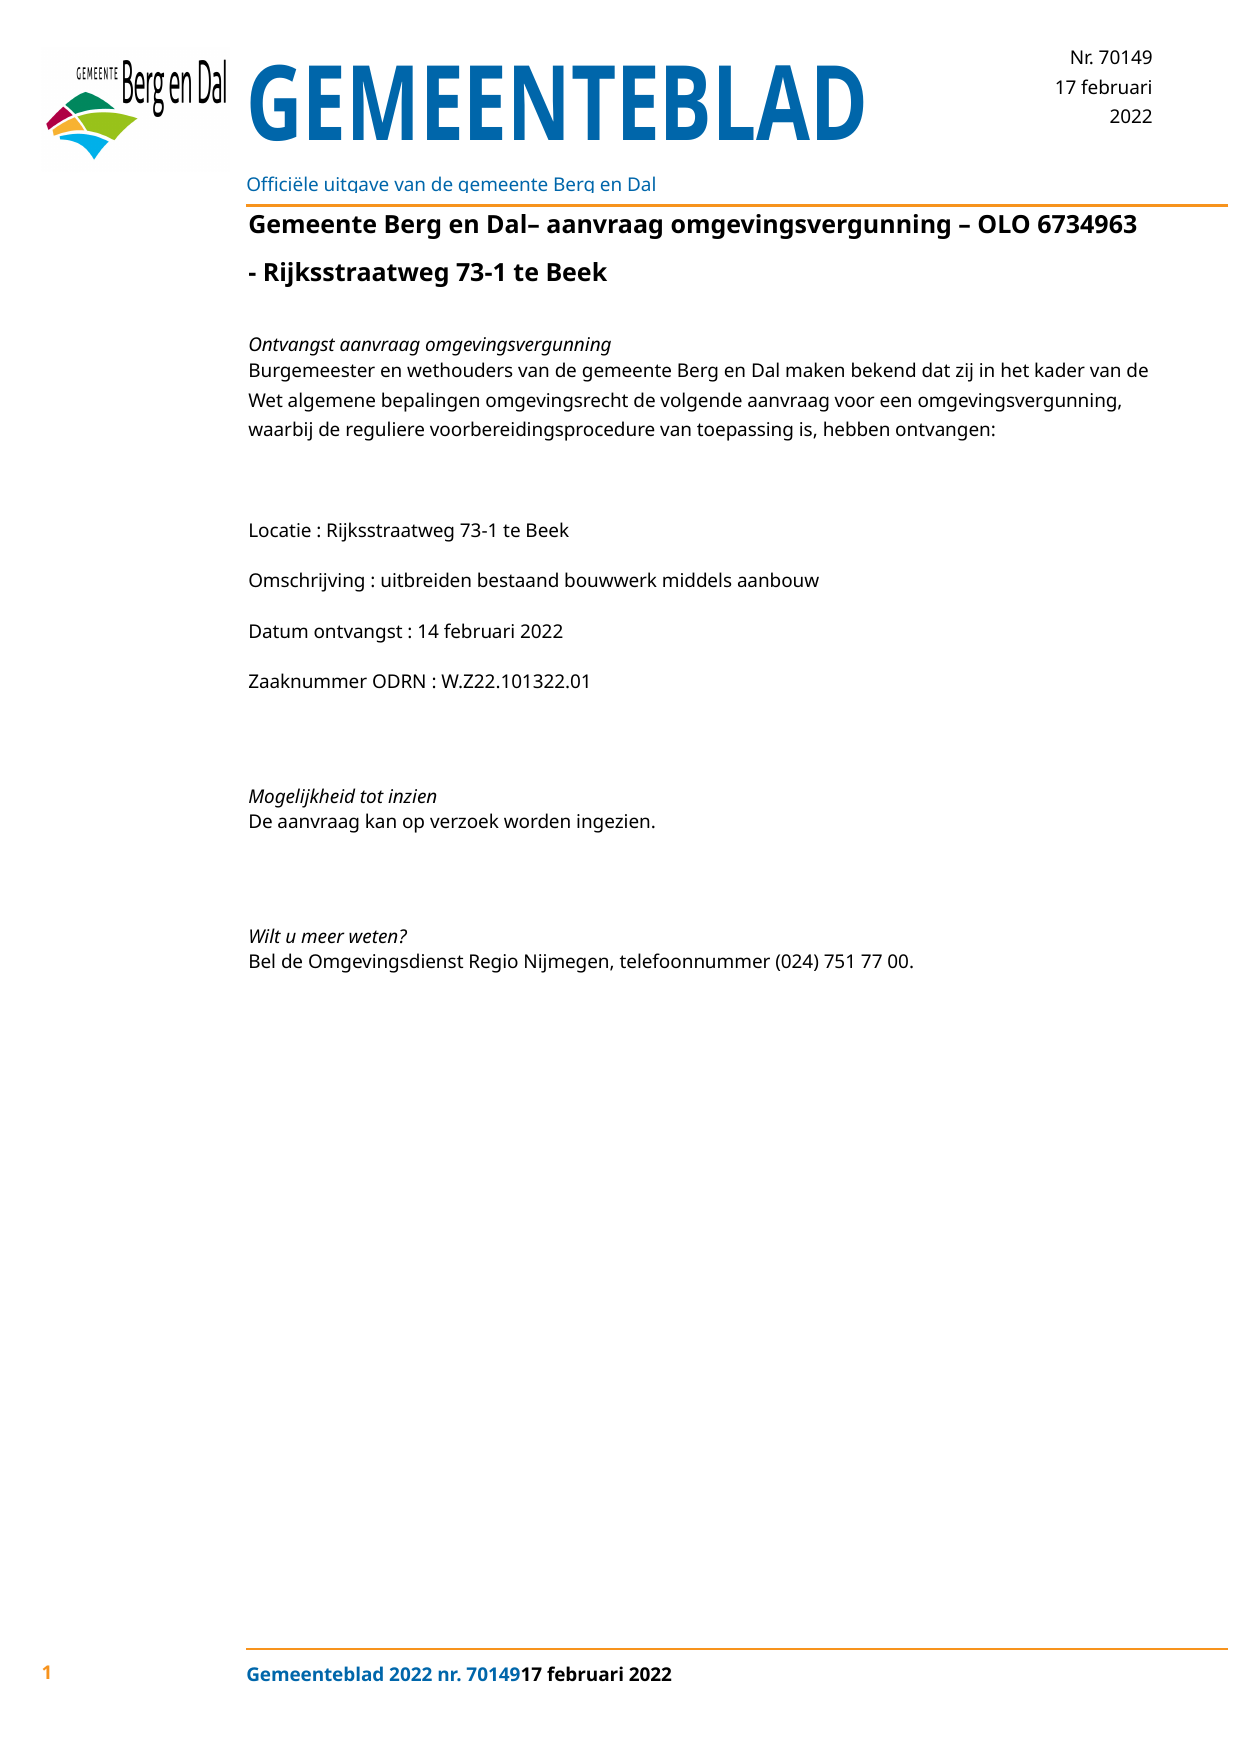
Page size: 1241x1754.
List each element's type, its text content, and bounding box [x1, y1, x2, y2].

picture [41, 47, 231, 172]
text Datum ontvangst : 14 februari 2022 [248, 618, 1152, 644]
text De aanvraag kan op verzoek worden ingezien. [248, 808, 1152, 834]
text Locatie : Rijksstraatweg 73-1 te Beek [248, 517, 1152, 543]
text Zaaknummer ODRN : W.Z22.101322.01 [248, 668, 1152, 694]
text Burgemeester en wethouders van de gemeente Berg en Dal maken bekend dat zij in het kader van de Wet algemene bepalingen omgevingsrecht de volgende aanvraag voor een omgevingsvergunning, waarbij de reguliere voorbereidingsprocedure van toepassing is, hebben ontvangen: [248, 357, 1152, 442]
text Wilt u meer weten? [248, 923, 1152, 949]
text Omschrijving : uitbreiden bestaand bouwwerk middels aanbouw [248, 568, 1152, 593]
text Bel de Omgevingsdienst Regio Nijmegen, telefoonnummer (024) 751 77 00. [248, 949, 1152, 974]
text Mogelijkheid tot inzien [248, 783, 1152, 808]
text Gemeente Berg en Dal– aanvraag omgevingsvergunning – OLO 6734963 - Rijksstraatweg 73-1 te Beek [248, 207, 1152, 288]
text Ontvangst aanvraag omgevingsvergunning [248, 331, 1152, 357]
